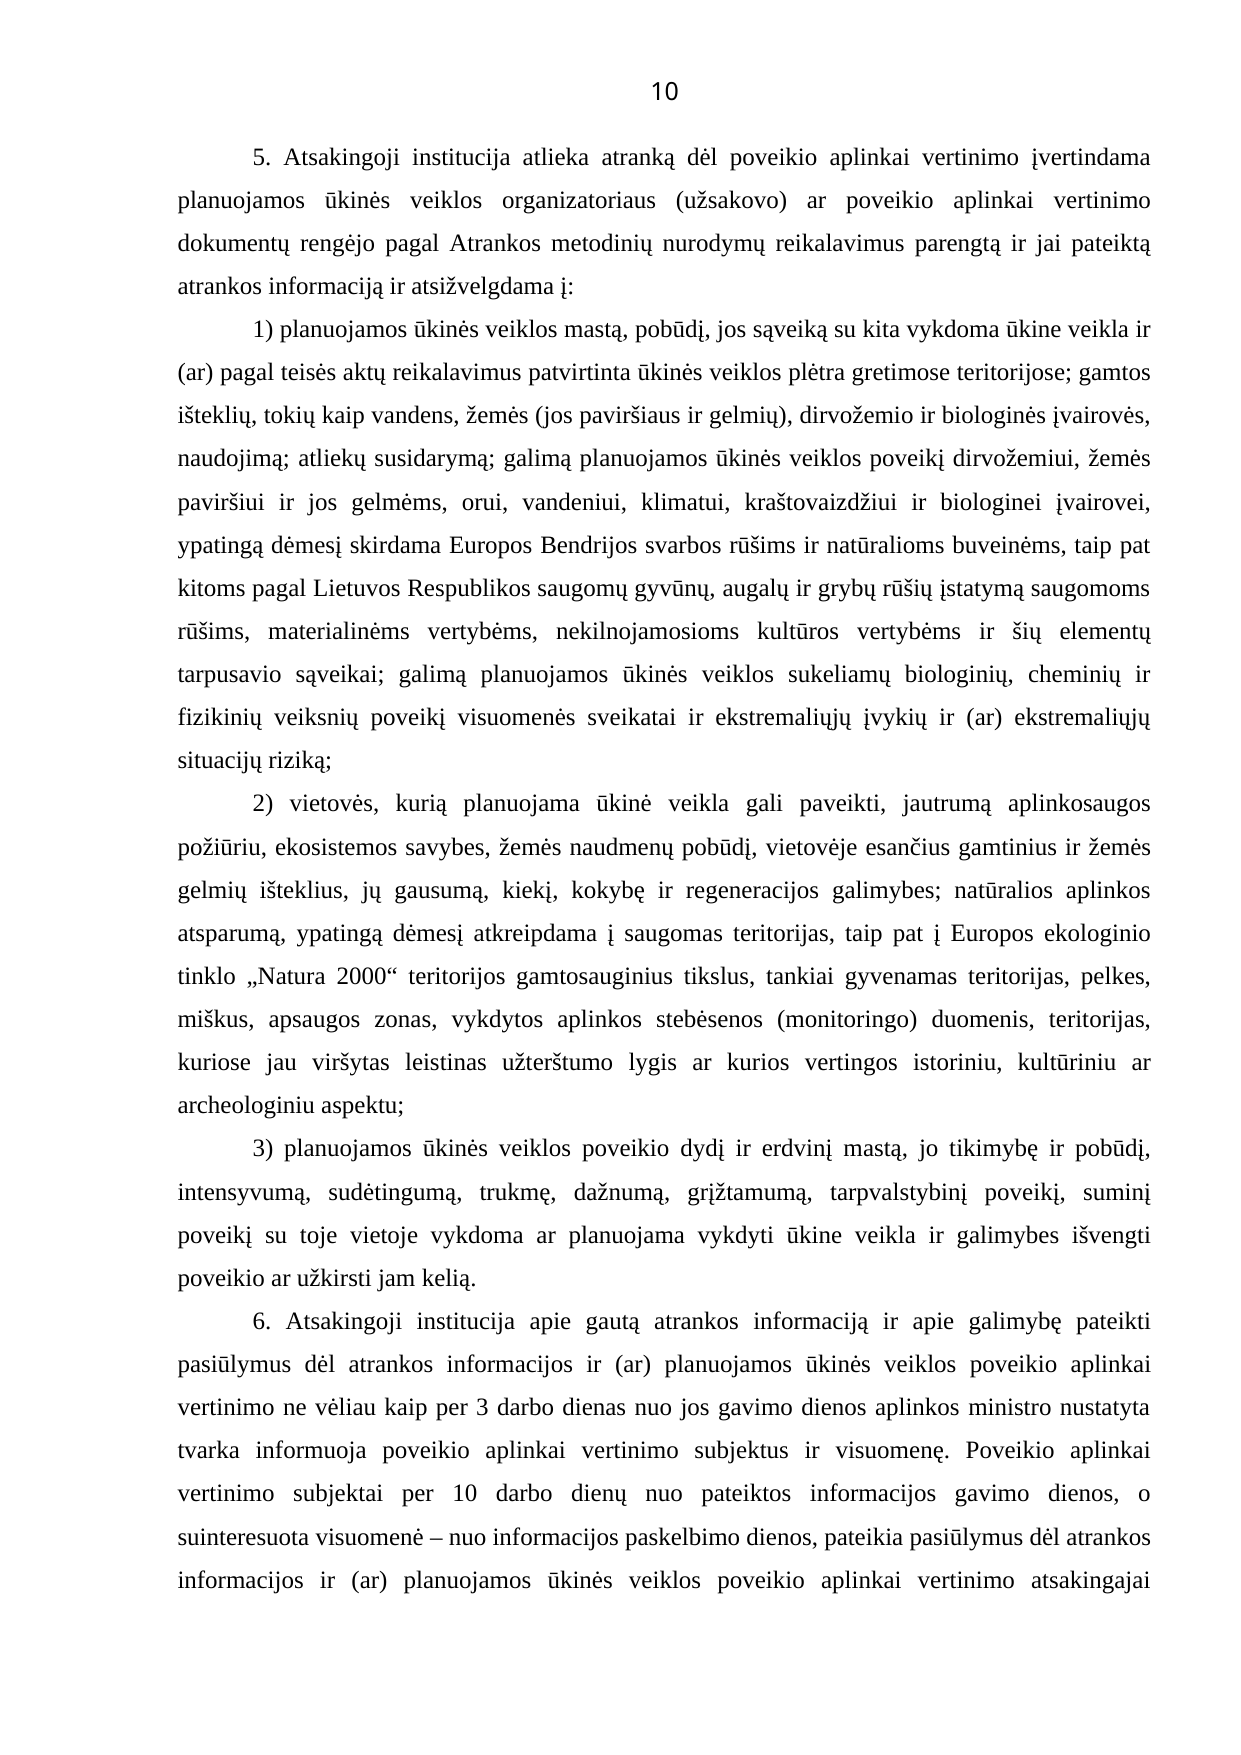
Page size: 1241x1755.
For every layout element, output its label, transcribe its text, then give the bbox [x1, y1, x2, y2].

text 1) planuojamos ūkinės veiklos mastą, pobūdį, jos sąveiką su kita vykdoma ūkine veikla ir (ar) pagal teisės aktų reikalavimus patvirtinta ūkinės veiklos plėtra gretimose teritorijose; gamtos išteklių, tokių kaip vandens, žemės (jos paviršiaus ir gelmių), dirvožemio ir biologinės įvairovės, naudojimą; atliekų susidarymą; galimą planuojamos ūkinės veiklos poveikį dirvožemiui, žemės paviršiui ir jos gelmėms, orui, vandeniui, klimatui, kraštovaizdžiui ir biologinei įvairovei, ypatingą dėmesį skirdama Europos Bendrijos svarbos rūšims ir natūralioms buveinėms, taip pat kitoms pagal Lietuvos Respublikos saugomų gyvūnų, augalų ir grybų rūšių įstatymą saugomoms rūšims, materialinėms vertybėms, nekilnojamosioms kultūros vertybėms ir šių elementų tarpusavio sąveikai; galimą planuojamos ūkinės veiklos sukeliamų biologinių, cheminių ir fizikinių veiksnių poveikį visuomenės sveikatai ir ekstremaliųjų įvykių ir (ar) ekstremaliųjų situacijų riziką; [177, 314, 1152, 774]
text 2) vietovės, kurią planuojama ūkinė veikla gali paveikti, jautrumą aplinkosaugos požiūriu, ekosistemos savybes, žemės naudmenų pobūdį, vietovėje esančius gamtinius ir žemės gelmių išteklius, jų gausumą, kiekį, kokybę ir regeneracijos galimybes; natūralios aplinkos atsparumą, ypatingą dėmesį atkreipdama į saugomas teritorijas, taip pat į Europos ekologinio tinklo „Natura 2000“ teritorijos gamtosauginius tikslus, tankiai gyvenamas teritorijas, pelkes, miškus, apsaugos zonas, vykdytos aplinkos stebėsenos (monitoringo) duomenis, teritorijas, kuriose jau viršytas leistinas užterštumo lygis ar kurios vertingos istoriniu, kultūriniu ar archeologiniu aspektu; [177, 788, 1152, 1119]
text 5. Atsakingoji institucija atlieka atranką dėl poveikio aplinkai vertinimo įvertindama planuojamos ūkinės veiklos organizatoriaus (užsakovo) ar poveikio aplinkai vertinimo dokumentų rengėjo pagal Atrankos metodinių nurodymų reikalavimus parengtą ir jai pateiktą atrankos informaciją ir atsižvelgdama į: [177, 142, 1152, 300]
text 3) planuojamos ūkinės veiklos poveikio dydį ir erdvinį mastą, jo tikimybę ir pobūdį, intensyvumą, sudėtingumą, trukmę, dažnumą, grįžtamumą, tarpvalstybinį poveikį, suminį poveikį su toje vietoje vykdoma ar planuojama vykdyti ūkine veikla ir galimybes išvengti poveikio ar užkirsti jam kelią. [177, 1133, 1152, 1292]
text 6. Atsakingoji institucija apie gautą atrankos informaciją ir apie galimybę pateikti pasiūlymus dėl atrankos informacijos ir (ar) planuojamos ūkinės veiklos poveikio aplinkai vertinimo ne vėliau kaip per 3 darbo dienas nuo jos gavimo dienos aplinkos ministro nustatyta tvarka informuoja poveikio aplinkai vertinimo subjektus ir visuomenę. Poveikio aplinkai vertinimo subjektai per 10 darbo dienų nuo pateiktos informacijos gavimo dienos, o suinteresuota visuomenė – nuo informacijos paskelbimo dienos, pateikia pasiūlymus dėl atrankos informacijos ir (ar) planuojamos ūkinės veiklos poveikio aplinkai vertinimo atsakingajai [177, 1306, 1152, 1593]
